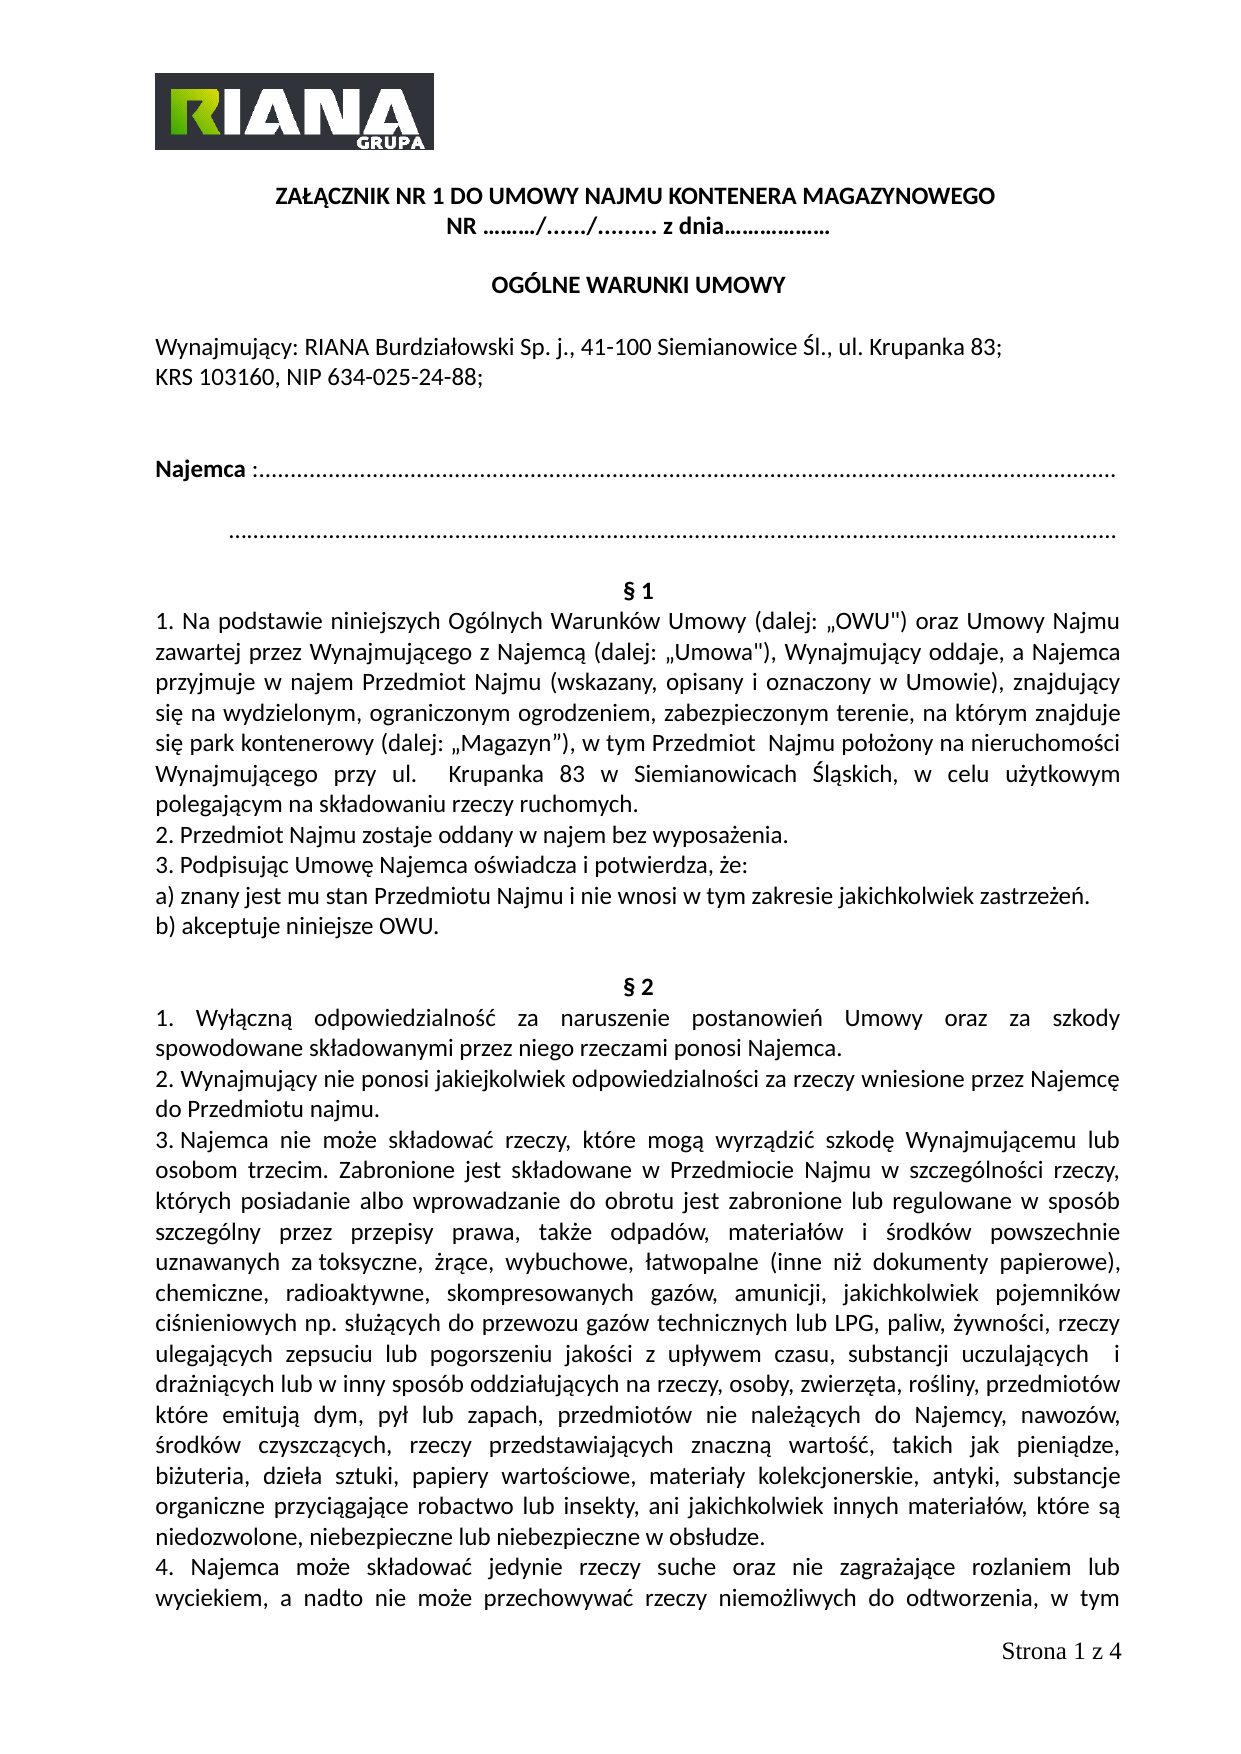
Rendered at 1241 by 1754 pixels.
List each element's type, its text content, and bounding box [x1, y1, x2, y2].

text Najemca :........................................................................................................................................ [155, 453, 1122, 483]
text 2. Wynajmujący nie ponosi jakiejkolwiek odpowiedzialności za rzeczy wniesione przez Najemcę do Przedmiotu najmu. [155, 1063, 1122, 1124]
text Wynajmujący: RIANA Burdziałowski Sp. j., 41-100 Siemianowice Śl., ul. Krupanka 83; [155, 331, 1122, 361]
text 4. Najemca może składować jedynie rzeczy suche oraz nie zagrażające rozlaniem lub wyciekiem, a nadto nie może przechowywać rzeczy niemożliwych do odtworzenia, w tym [155, 1551, 1122, 1612]
text b) akceptuje niniejsze OWU. [155, 911, 1122, 941]
text NR ………/....../......... z dnia……………… [155, 210, 1122, 241]
text 1. Na podstawie niniejszych Ogólnych Warunków Umowy (dalej: „OWU") oraz Umowy Najmu zawartej przez Wynajmującego z Najemcą (dalej: „Umowa"), Wynajmujący oddaje, a Najemca przyjmuje w najem Przedmiot Najmu (wskazany, opisany i oznaczony w Umowie), znajdujący się na wydzielonym, ograniczonym ogrodzeniem, zabezpieczonym terenie, na którym znajduje się park kontenerowy (dalej: „Magazyn”), w tym Przedmiot Najmu położony na nieruchomości Wynajmującego przy ul. Krupanka 83 w Siemianowicach Śląskich, w celu użytkowym polegającym na składowaniu rzeczy ruchomych. [155, 605, 1122, 819]
text ….......................................................................................................................................... [155, 514, 1122, 544]
text KRS 103160, NIP 634-025-24-88; [155, 361, 1122, 392]
text 1. Wyłączną odpowiedzialność za naruszenie postanowień Umowy oraz za szkody spowodowane składowanymi przez niego rzeczami ponosi Najemca. [155, 1002, 1122, 1063]
text 2. Przedmiot Najmu zostaje oddany w najem bez wyposażenia. [155, 819, 1122, 849]
text § 2 [155, 972, 1122, 1002]
text § 1 [155, 575, 1122, 605]
text OGÓLNE WARUNKI UMOWY [155, 269, 1122, 300]
text 3. Podpisując Umowę Najemca oświadcza i potwierdza, że: [155, 849, 1122, 880]
text a) znany jest mu stan Przedmiotu Najmu i nie wnosi w tym zakresie jakichkolwiek zastrzeżeń. [155, 880, 1122, 911]
text ZAŁĄCZNIK NR 1 DO UMOWY NAJMU KONTENERA MAGAZYNOWEGO [155, 180, 1122, 210]
text 3. Najemca nie może składować rzeczy, które mogą wyrządzić szkodę Wynajmującemu lub osobom trzecim. Zabronione jest składowane w Przedmiocie Najmu w szczególności rzeczy, których posiadanie albo wprowadzanie do obrotu jest zabronione lub regulowane w sposób szczególny przez przepisy prawa, także odpadów, materiałów i środków powszechnie uznawanych za toksyczne, żrące, wybuchowe, łatwopalne (inne niż dokumenty papierowe), chemiczne, radioaktywne, skompresowanych gazów, amunicji, jakichkolwiek pojemników ciśnieniowych np. służących do przewozu gazów technicznych lub LPG, paliw, żywności, rzeczy ulegających zepsuciu lub pogorszeniu jakości z upływem czasu, substancji uczulających i drażniących lub w inny sposób oddziałujących na rzeczy, osoby, zwierzęta, rośliny, przedmiotów które emitują dym, pył lub zapach, przedmiotów nie należących do Najemcy, nawozów, środków czyszczących, rzeczy przedstawiających znaczną wartość, takich jak pieniądze, biżuteria, dzieła sztuki, papiery wartościowe, materiały kolekcjonerskie, antyki, substancje organiczne przyciągające robactwo lub insekty, ani jakichkolwiek innych materiałów, które są niedozwolone, niebezpieczne lub niebezpieczne w obsłudze. [155, 1124, 1122, 1551]
